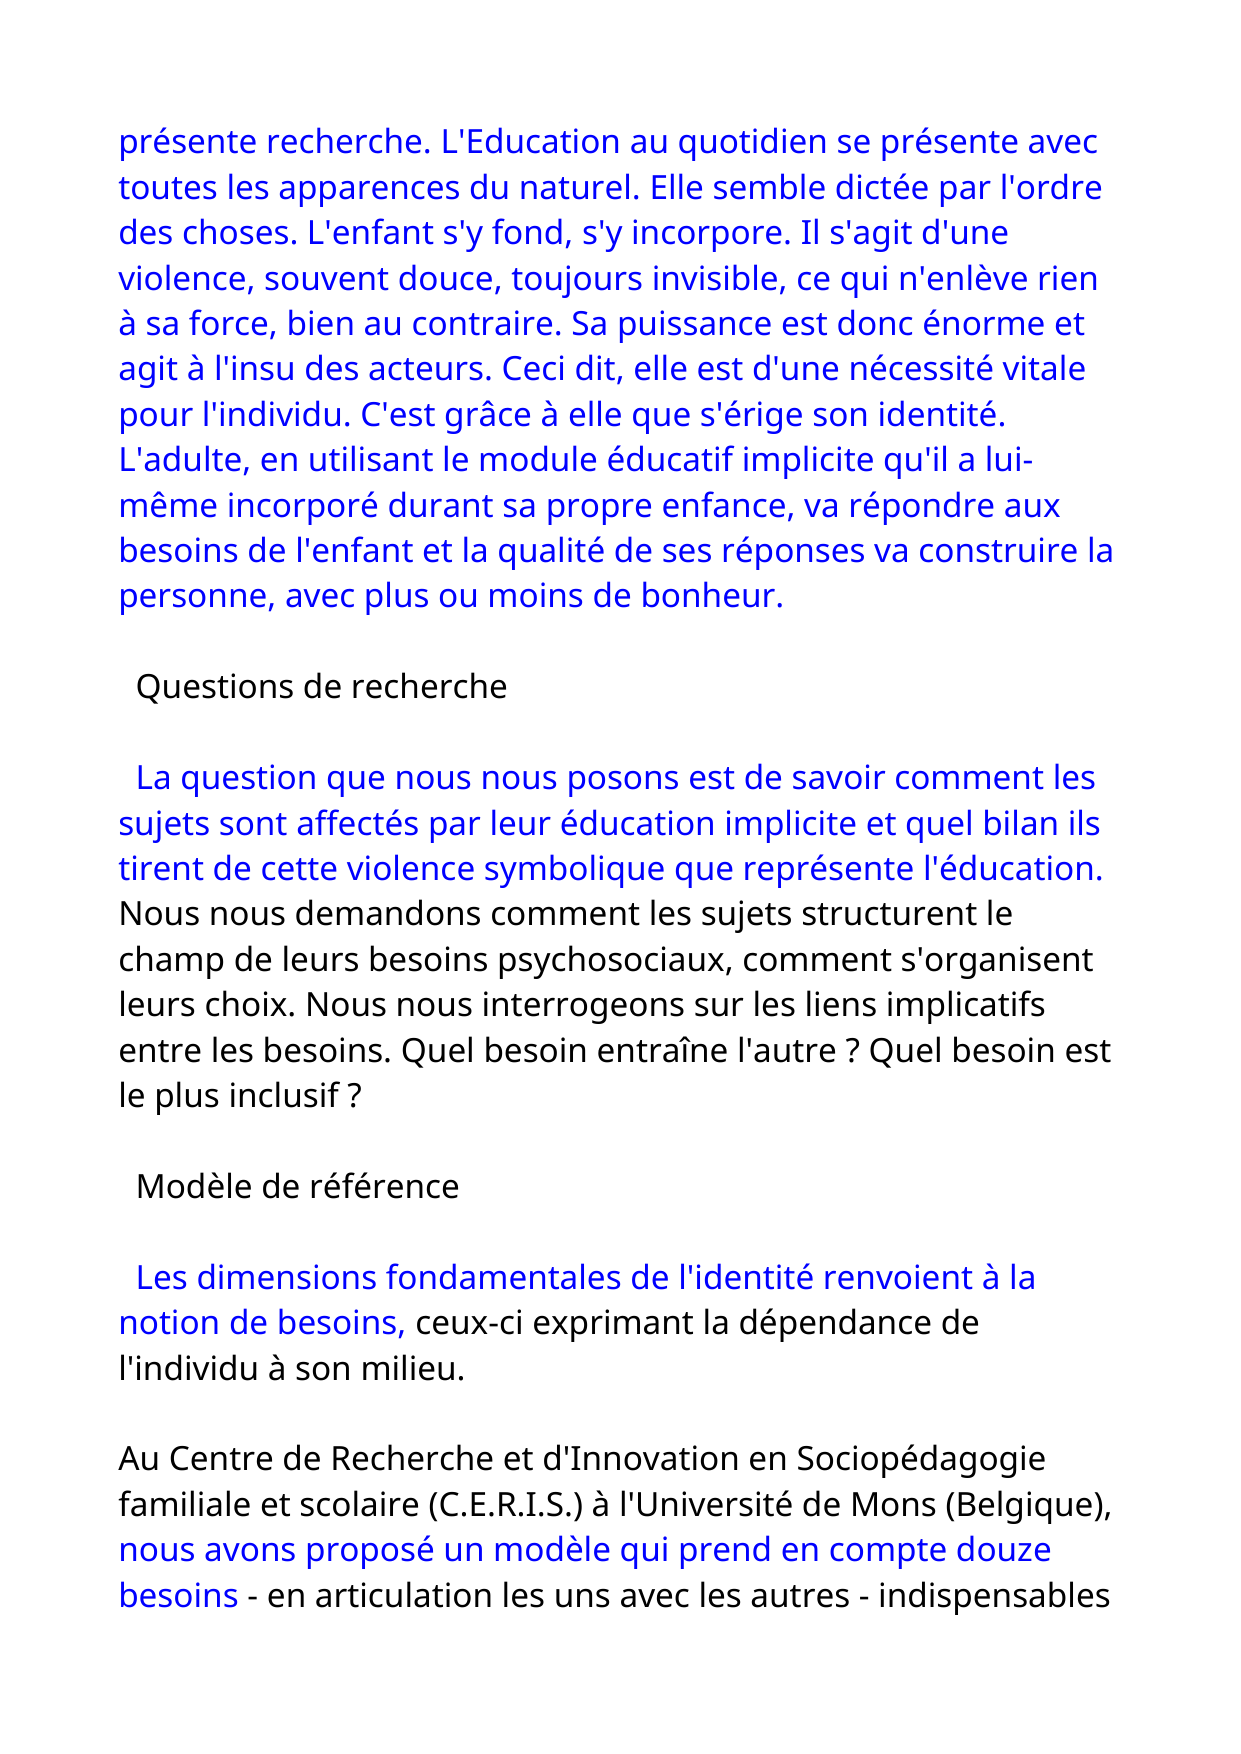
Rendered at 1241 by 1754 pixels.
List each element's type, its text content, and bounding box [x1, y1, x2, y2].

text Au Centre de Recherche et d'Innovation en Sociopédagogie familiale et scolaire (C.E.R.I.S.) à l'Université de Mons (Belgique), nous avons proposé un modèle qui prend en compte douze besoins - en articulation les uns avec les autres - indispensables [118, 1435, 1122, 1617]
text Les dimensions fondamentales de l'identité renvoient à la notion de besoins, ceux-ci exprimant la dépendance de l'individu à son milieu. [118, 1253, 1122, 1390]
text Modèle de référence [118, 1163, 1122, 1208]
text Questions de recherche [118, 663, 1122, 708]
text présente recherche. L'Education au quotidien se présente avec toutes les apparences du naturel. Elle semble dictée par l'ordre des choses. L'enfant s'y fond, s'y incorpore. Il s'agit d'une violence, souvent douce, toujours invisible, ce qui n'enlève rien à sa force, bien au contraire. Sa puissance est donc énorme et agit à l'insu des acteurs. Ceci dit, elle est d'une nécessité vitale pour l'individu. C'est grâce à elle que s'érige son identité. L'adulte, en utilisant le module éducatif implicite qu'il a lui-même incorporé durant sa propre enfance, va répondre aux besoins de l'enfant et la qualité de ses réponses va construire la personne, avec plus ou moins de bonheur. [118, 118, 1122, 618]
text La question que nous nous posons est de savoir comment les sujets sont affectés par leur éducation implicite et quel bilan ils tirent de cette violence symbolique que représente l'éducation. Nous nous demandons comment les sujets structurent le champ de leurs besoins psychosociaux, comment s'organisent leurs choix. Nous nous interrogeons sur les liens implicatifs entre les besoins. Quel besoin entraîne l'autre ? Quel besoin est le plus inclusif ? [118, 754, 1122, 1117]
